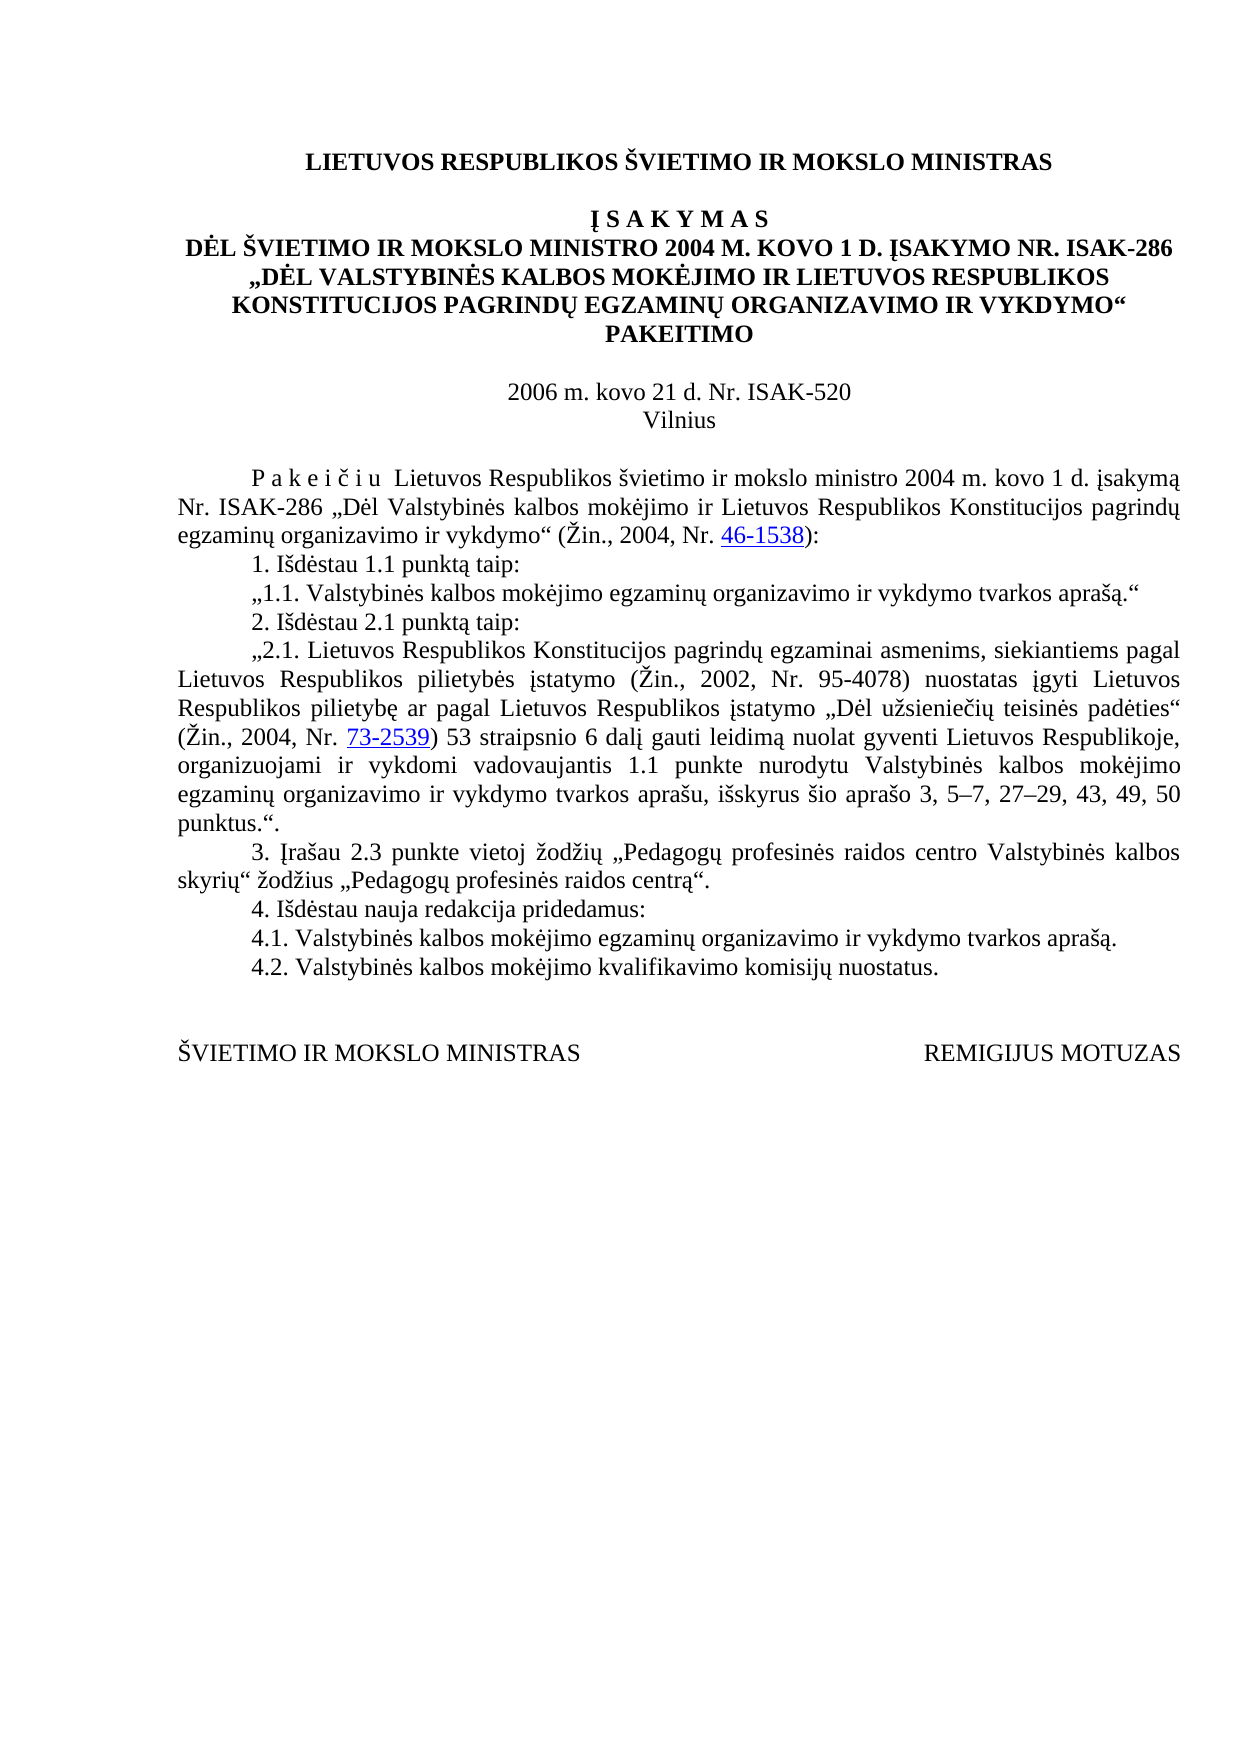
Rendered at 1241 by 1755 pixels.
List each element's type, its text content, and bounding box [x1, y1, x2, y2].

text DĖL ŠVIETIMO IR MOKSLO MINISTRO 2004 M. KOVO 1 D. ĮSAKYMO NR. ISAK-286 „DĖL VALSTYBINĖS KALBOS MOKĖJIMO IR LIETUVOS RESPUBLIKOS KONSTITUCIJOS PAGRINDŲ EGZAMINŲ ORGANIZAVIMO IR VYKDYMO“ PAKEITIMO [177, 233, 1181, 348]
text 4.2. Valstybinės kalbos mokėjimo kvalifikavimo komisijų nuostatus. [177, 952, 1181, 981]
text 3. Įrašau 2.3 punkte vietoj žodžių „Pedagogų profesinės raidos centro Valstybinės kalbos skyrių“ žodžius „Pedagogų profesinės raidos centrą“. [177, 837, 1181, 894]
text LIETUVOS RESPUBLIKOS ŠVIETIMO IR MOKSLO MINISTRAS [177, 147, 1181, 176]
text 1. Išdėstau 1.1 punktą taip: [177, 549, 1181, 578]
text 2. Išdėstau 2.1 punktą taip: [177, 607, 1181, 636]
text ŠVIETIMO IR MOKSLO MINISTRAS REMIGIJUS MOTUZAS [177, 1038, 1181, 1067]
text 4. Išdėstau nauja redakcija pridedamus: [177, 894, 1181, 923]
text Į S A K Y M A S [177, 204, 1181, 233]
text Vilnius [177, 406, 1181, 434]
text „2.1. Lietuvos Respublikos Konstitucijos pagrindų egzaminai asmenims, siekiantiems pagal Lietuvos Respublikos pilietybės įstatymo (Žin., 2002, Nr. 95-4078) nuostatas įgyti Lietuvos Respublikos pilietybę ar pagal Lietuvos Respublikos įstatymo „Dėl užsieniečių teisinės padėties“ (Žin., 2004, Nr. 73-2539) 53 straipsnio 6 dalį gauti leidimą nuolat gyventi Lietuvos Respublikoje, organizuojami ir vykdomi vadovaujantis 1.1 punkte nurodytu Valstybinės kalbos mokėjimo egzaminų organizavimo ir vykdymo tvarkos aprašu, išskyrus šio aprašo 3, 5–7, 27–29, 43, 49, 50 punktus.“. [177, 636, 1181, 837]
text 4.1. Valstybinės kalbos mokėjimo egzaminų organizavimo ir vykdymo tvarkos aprašą. [177, 923, 1181, 952]
text 2006 m. kovo 21 d. Nr. ISAK-520 [177, 377, 1181, 406]
text Pakeičiu Lietuvos Respublikos švietimo ir mokslo ministro 2004 m. kovo 1 d. įsakymą Nr. ISAK-286 „Dėl Valstybinės kalbos mokėjimo ir Lietuvos Respublikos Konstitucijos pagrindų egzaminų organizavimo ir vykdymo“ (Žin., 2004, Nr. 46-1538): [177, 463, 1181, 549]
text „1.1. Valstybinės kalbos mokėjimo egzaminų organizavimo ir vykdymo tvarkos aprašą.“ [177, 578, 1181, 607]
